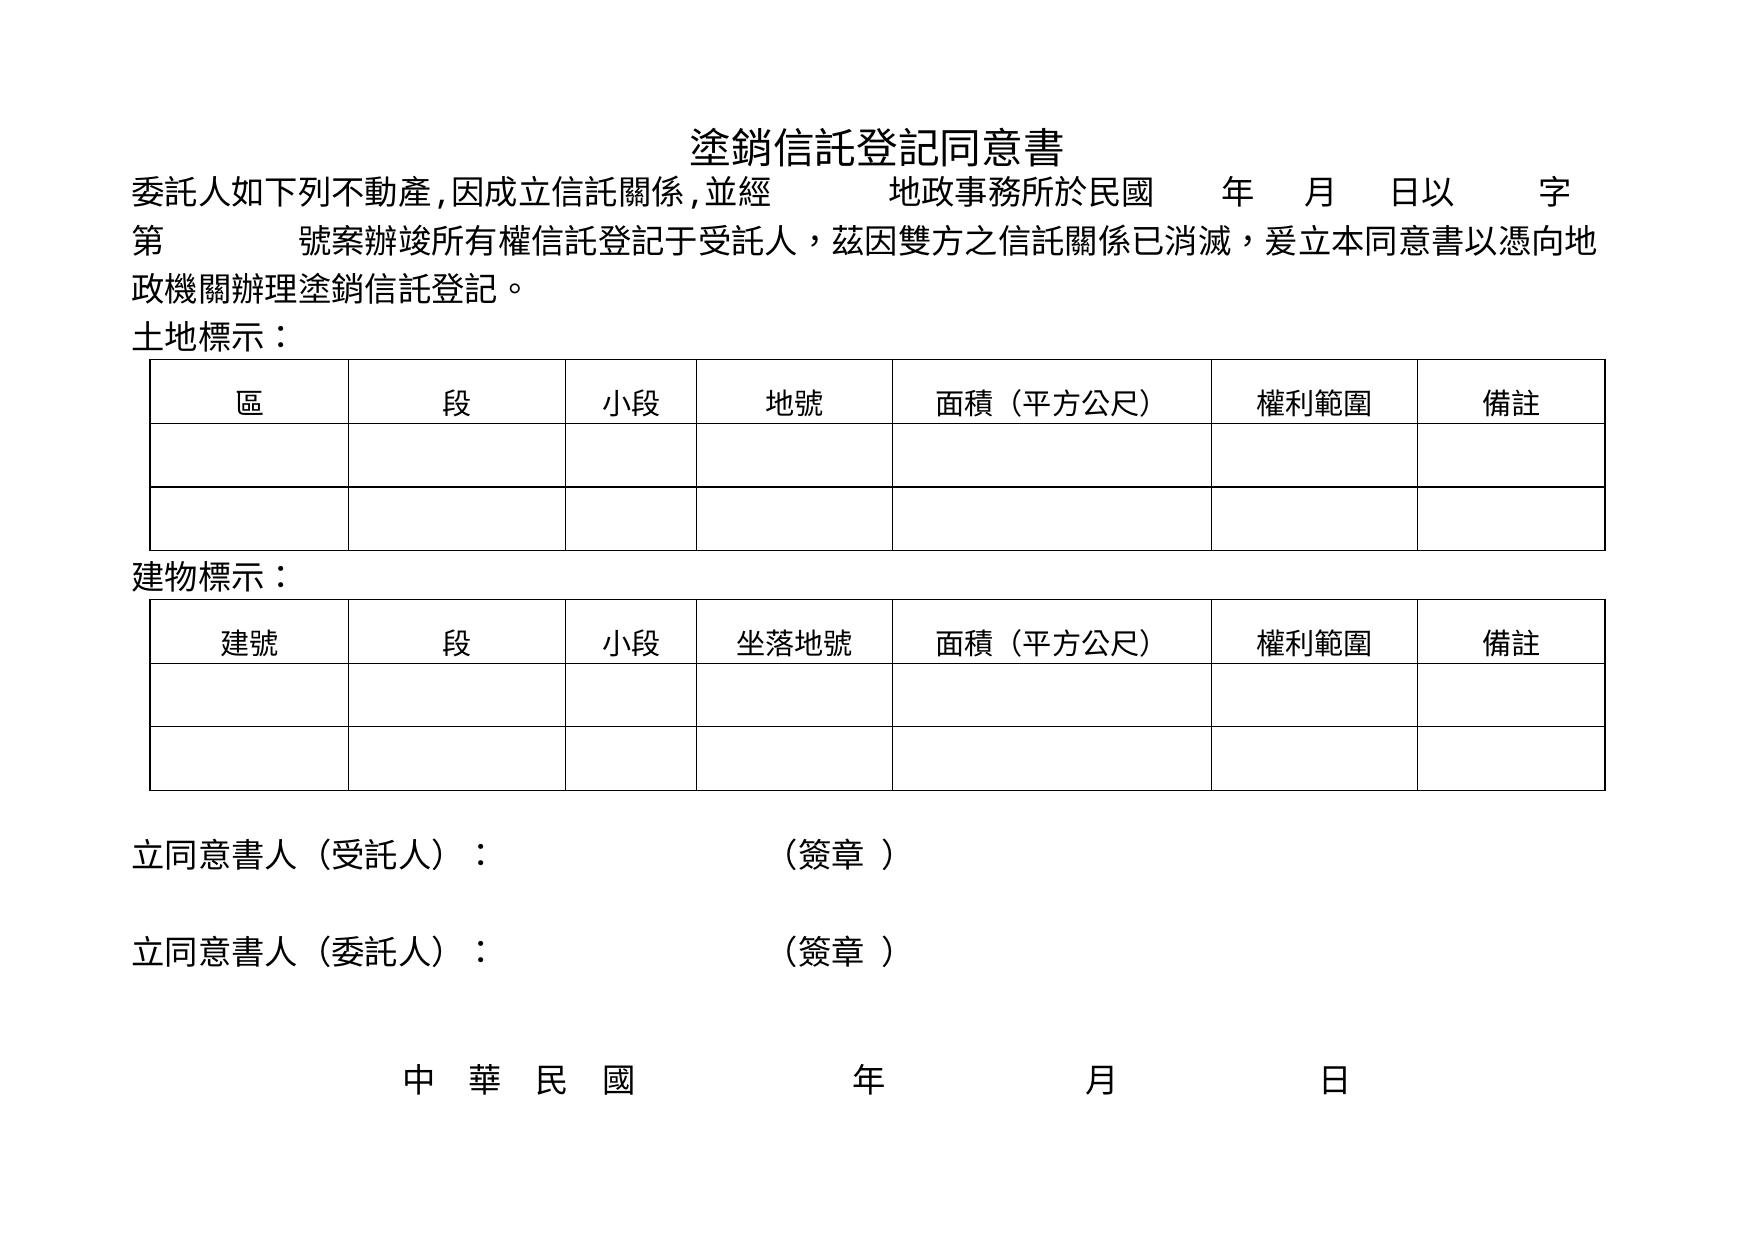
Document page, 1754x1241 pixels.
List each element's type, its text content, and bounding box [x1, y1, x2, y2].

table_cell [697, 488, 892, 550]
table_cell [893, 664, 1211, 726]
table_cell [566, 727, 696, 790]
table_header 權利範圍 [1212, 360, 1417, 423]
text 委託人如下列不動產,因成立信託關係,並經 地政事務所於民國 年 月 日以 字第 號案辦竣所有權信託登記于受託人，茲因雙方之信託關係已消滅，爰立本同意書以憑向地政機關辦理塗銷信託登記。 [131, 166, 1604, 311]
table_header 權利範圍 [1212, 600, 1417, 663]
text 塗銷信託登記同意書 [150, 104, 1604, 166]
table_header 坐落地號 [697, 600, 892, 663]
table_cell [566, 424, 696, 486]
table_cell [697, 727, 892, 790]
table_cell [893, 424, 1211, 486]
text 立同意書人（受託人）： （簽章 ） [131, 829, 1604, 877]
table_header 面積（平方公尺） [893, 360, 1211, 423]
table_cell [1212, 664, 1417, 726]
table_cell [566, 488, 696, 550]
table_header 小段 [566, 600, 696, 663]
table_cell [151, 424, 348, 486]
table_cell [1212, 488, 1417, 550]
table_header 段 [349, 360, 565, 423]
table_header 區 [151, 360, 348, 423]
table_cell [566, 664, 696, 726]
text 中 華 民 國 年 月 日 [150, 1036, 1604, 1099]
table_cell [1418, 664, 1604, 726]
table_cell [1418, 424, 1604, 486]
table_header 小段 [566, 360, 696, 423]
table_cell [151, 727, 348, 790]
text 土地標示： [131, 311, 1604, 359]
table_header 面積（平方公尺） [893, 600, 1211, 663]
table_header 地號 [697, 360, 892, 423]
table_header 備註 [1418, 600, 1604, 663]
table_cell [893, 488, 1211, 550]
table_cell [697, 664, 892, 726]
table_cell [349, 424, 565, 486]
table_cell [893, 727, 1211, 790]
table_cell [349, 488, 565, 550]
table_header 備註 [1418, 360, 1604, 423]
text 建物標示： [131, 551, 1604, 599]
table_cell [349, 664, 565, 726]
table_cell [151, 488, 348, 550]
table_cell [1418, 488, 1604, 550]
table_cell [1212, 424, 1417, 486]
table_cell [1212, 727, 1417, 790]
text 立同意書人（委託人）： （簽章 ） [131, 926, 1604, 974]
table_cell [1418, 727, 1604, 790]
table_cell [151, 664, 348, 726]
table_header 段 [349, 600, 565, 663]
table_header 建號 [151, 600, 348, 663]
table_cell [349, 727, 565, 790]
table_cell [697, 424, 892, 486]
